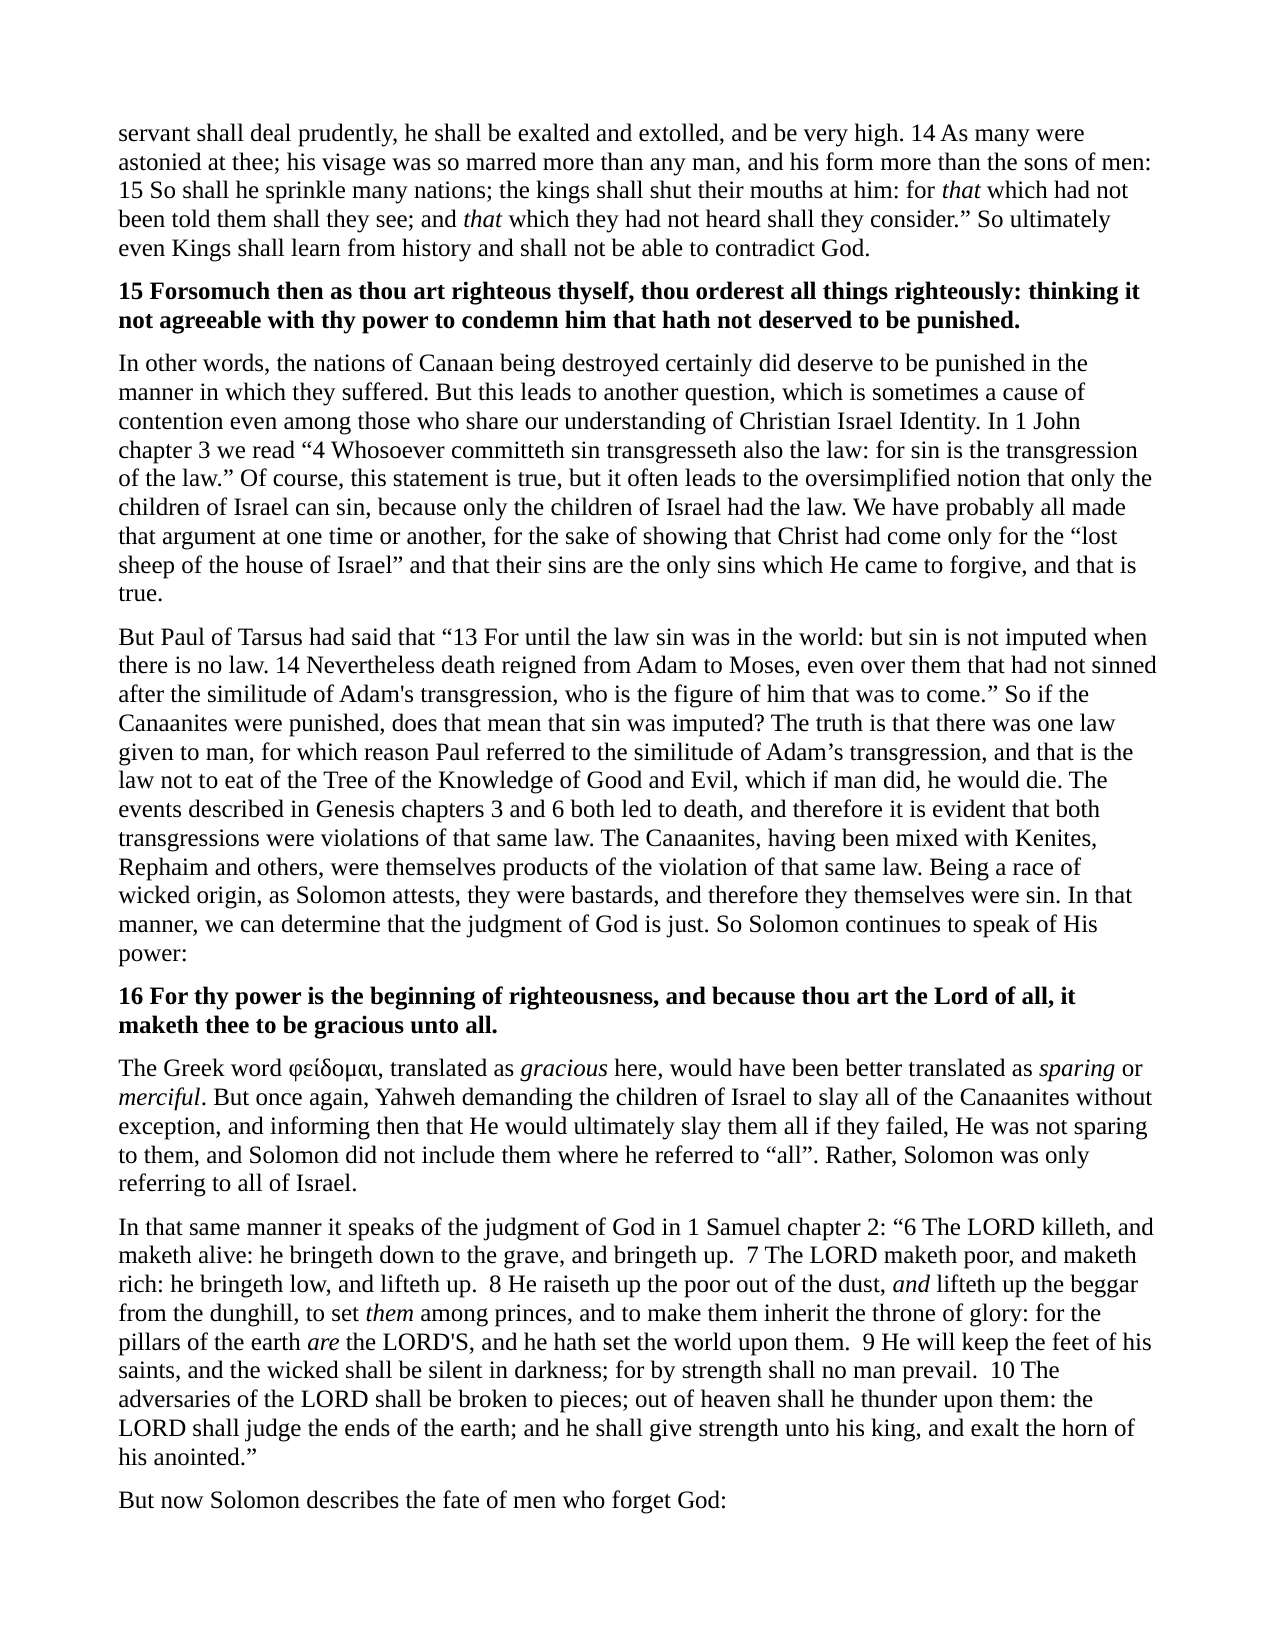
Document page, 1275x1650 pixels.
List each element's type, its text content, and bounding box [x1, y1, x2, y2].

text The Greek word φείδομαι, translated as gracious here, would have been better translated as sparing or merciful. But once again, Yahweh demanding the children of Israel to slay all of the Canaanites without exception, and informing then that He would ultimately slay them all if they failed, He was not sparing to them, and Solomon did not include them where he referred to “all”. Rather, Solomon was only referring to all of Israel. [118, 1053, 1157, 1197]
text servant shall deal prudently, he shall be exalted and extolled, and be very high. 14 As many were astonied at thee; his visage was so marred more than any man, and his form more than the sons of men: 15 So shall he sprinkle many nations; the kings shall shut their mouths at him: for that which had not been told them shall they see; and that which they had not heard shall they consider.” So ultimately even Kings shall learn from history and shall not be able to contradict God. [118, 118, 1157, 262]
text But now Solomon describes the fate of men who forget God: [118, 1485, 1157, 1514]
text 15 Forsomuch then as thou art righteous thyself, thou orderest all things righteously: thinking it not agreeable with thy power to condemn him that hath not deserved to be punished. [118, 276, 1157, 334]
text In other words, the nations of Canaan being destroyed certainly did deserve to be punished in the manner in which they suffered. But this leads to another question, which is sometimes a cause of contention even among those who share our understanding of Christian Israel Identity. In 1 John chapter 3 we read “4 Whosoever committeth sin transgresseth also the law: for sin is the transgression of the law.” Of course, this statement is true, but it often leads to the oversimplified notion that only the children of Israel can sin, because only the children of Israel had the law. We have probably all made that argument at one time or another, for the sake of showing that Christ had come only for the “lost sheep of the house of Israel” and that their sins are the only sins which He came to forgive, and that is true. [118, 348, 1157, 607]
text 16 For thy power is the beginning of righteousness, and because thou art the Lord of all, it maketh thee to be gracious unto all. [118, 981, 1157, 1039]
text But Paul of Tarsus had said that “13 For until the law sin was in the world: but sin is not imputed when there is no law. 14 Nevertheless death reigned from Adam to Moses, even over them that had not sinned after the similitude of Adam's transgression, who is the figure of him that was to come.” So if the Canaanites were punished, does that mean that sin was imputed? The truth is that there was one law given to man, for which reason Paul referred to the similitude of Adam’s transgression, and that is the law not to eat of the Tree of the Knowledge of Good and Evil, which if man did, he would die. The events described in Genesis chapters 3 and 6 both led to death, and therefore it is evident that both transgressions were violations of that same law. The Canaanites, having been mixed with Kenites, Rephaim and others, were themselves products of the violation of that same law. Being a race of wicked origin, as Solomon attests, they were bastards, and therefore they themselves were sin. In that manner, we can determine that the judgment of God is just. So Solomon continues to speak of His power: [118, 622, 1157, 967]
text In that same manner it speaks of the judgment of God in 1 Samuel chapter 2: “6 The LORD killeth, and maketh alive: he bringeth down to the grave, and bringeth up. 7 The LORD maketh poor, and maketh rich: he bringeth low, and lifteth up. 8 He raiseth up the poor out of the dust, and lifteth up the beggar from the dunghill, to set them among princes, and to make them inherit the throne of glory: for the pillars of the earth are the LORD'S, and he hath set the world upon them. 9 He will keep the feet of his saints, and the wicked shall be silent in darkness; for by strength shall no man prevail. 10 The adversaries of the LORD shall be broken to pieces; out of heaven shall he thunder upon them: the LORD shall judge the ends of the earth; and he shall give strength unto his king, and exalt the horn of his anointed.” [118, 1212, 1157, 1471]
